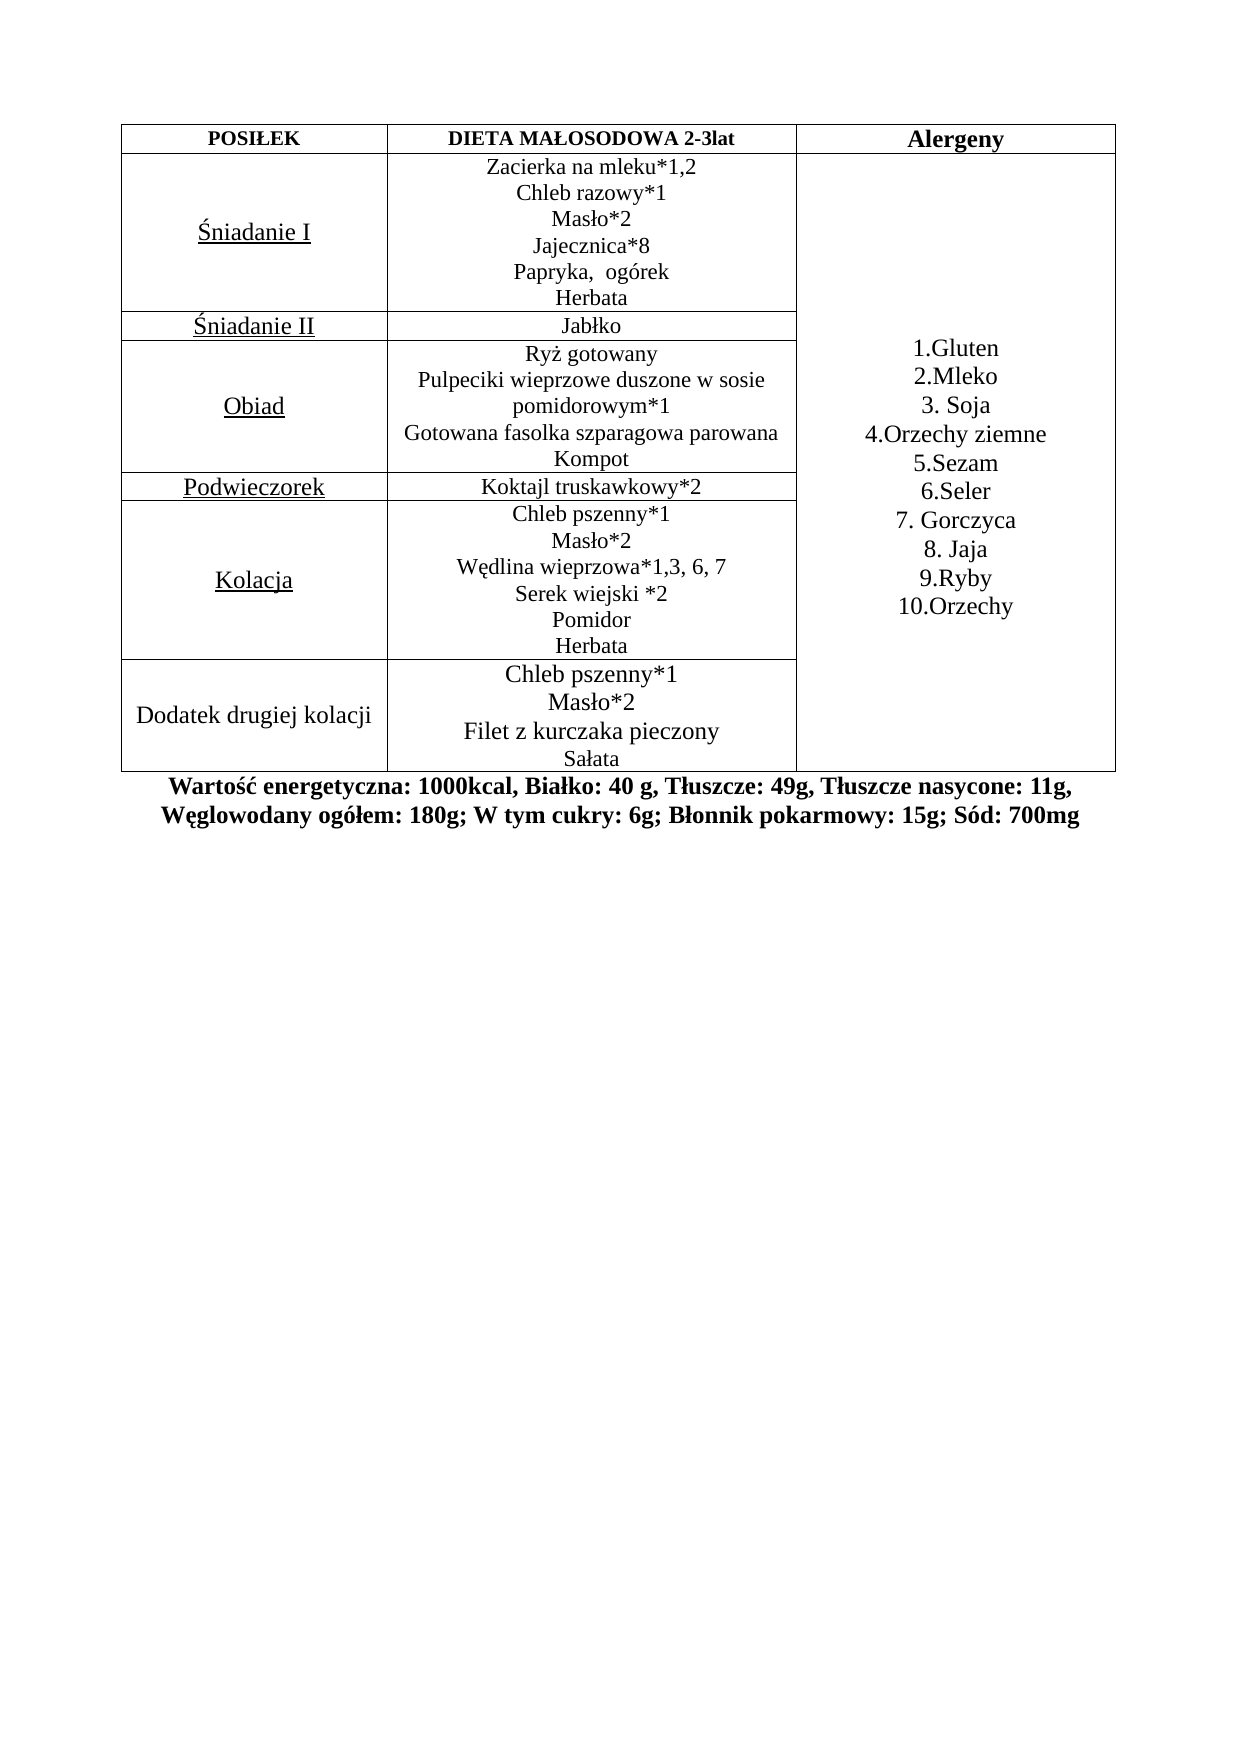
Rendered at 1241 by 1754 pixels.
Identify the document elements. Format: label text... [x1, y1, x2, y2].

table_cell Zacierka na mleku*1,2 Chleb razowy*1 Masło*2 Jajecznica*8 Papryka, ogórek Herbata [388, 154, 796, 311]
table_header Alergeny [797, 125, 1115, 153]
table_cell Chleb pszenny*1 Masło*2 Filet z kurczaka pieczony Sałata [388, 660, 796, 771]
table_cell 1.Gluten 2.Mleko 3. Soja 4.Orzechy ziemne 5.Sezam 6.Seler 7. Gorczyca 8. Jaja 9.Ryby 10.Orzechy [797, 154, 1115, 771]
table_cell Śniadanie I [122, 154, 387, 311]
text Wartość energetyczna: 1000kcal, Białko: 40 g, Tłuszcze: 49g, Tłuszcze nasycone: 11g, Węglowodany ogółem: 180g; W tym cukry: 6g; Błonnik pokarmowy: 15g; Sód: 700mg [118, 771, 1122, 829]
table_cell Obiad [122, 341, 387, 472]
table_cell Chleb pszenny*1 Masło*2 Wędlina wieprzowa*1,3, 6, 7 Serek wiejski *2 Pomidor Herbata [388, 501, 796, 659]
table_cell Ryż gotowany Pulpeciki wieprzowe duszone w sosie pomidorowym*1 Gotowana fasolka szparagowa parowana Kompot [388, 341, 796, 472]
table_cell Dodatek drugiej kolacji [122, 660, 387, 771]
table_header POSIŁEK [122, 125, 387, 153]
table_cell Koktajl truskawkowy*2 [388, 473, 796, 500]
table_cell Śniadanie II [122, 312, 387, 340]
table_header DIETA MAŁOSODOWA 2-3lat [388, 125, 796, 153]
table_cell Kolacja [122, 501, 387, 659]
table_cell Jabłko [388, 312, 796, 340]
table_cell Podwieczorek [122, 473, 387, 500]
